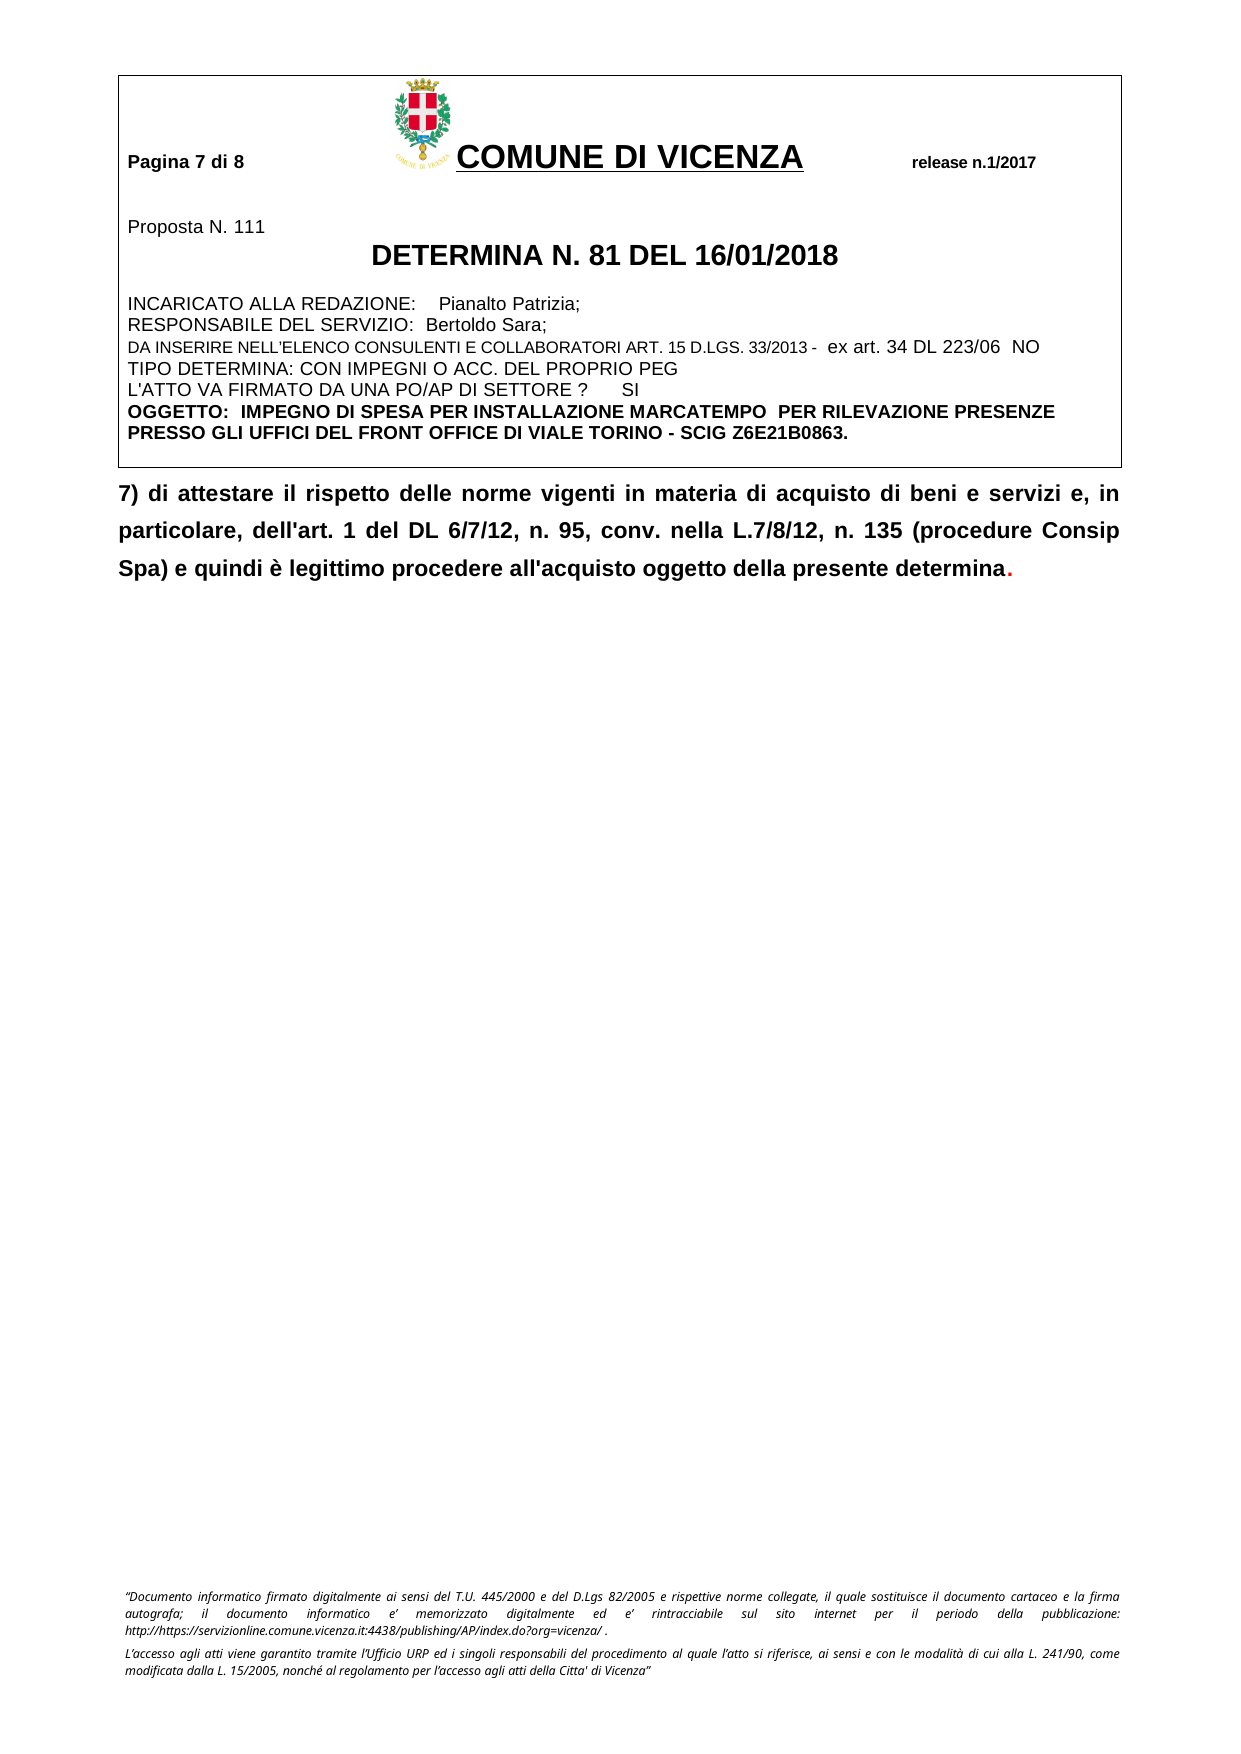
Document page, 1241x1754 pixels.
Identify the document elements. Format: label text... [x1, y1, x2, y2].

picture [394, 78, 451, 169]
text 7) di attestare il rispetto delle norme vigenti in materia di acquisto di beni e servizi e, in particolare, dell'art. 1 del DL 6/7/12, n. 95, conv. nella L.7/8/12, n. 135 (procedure Consip Spa) e quindi è legittimo procedere all'acquisto oggetto della presente determina. [118, 468, 1122, 581]
